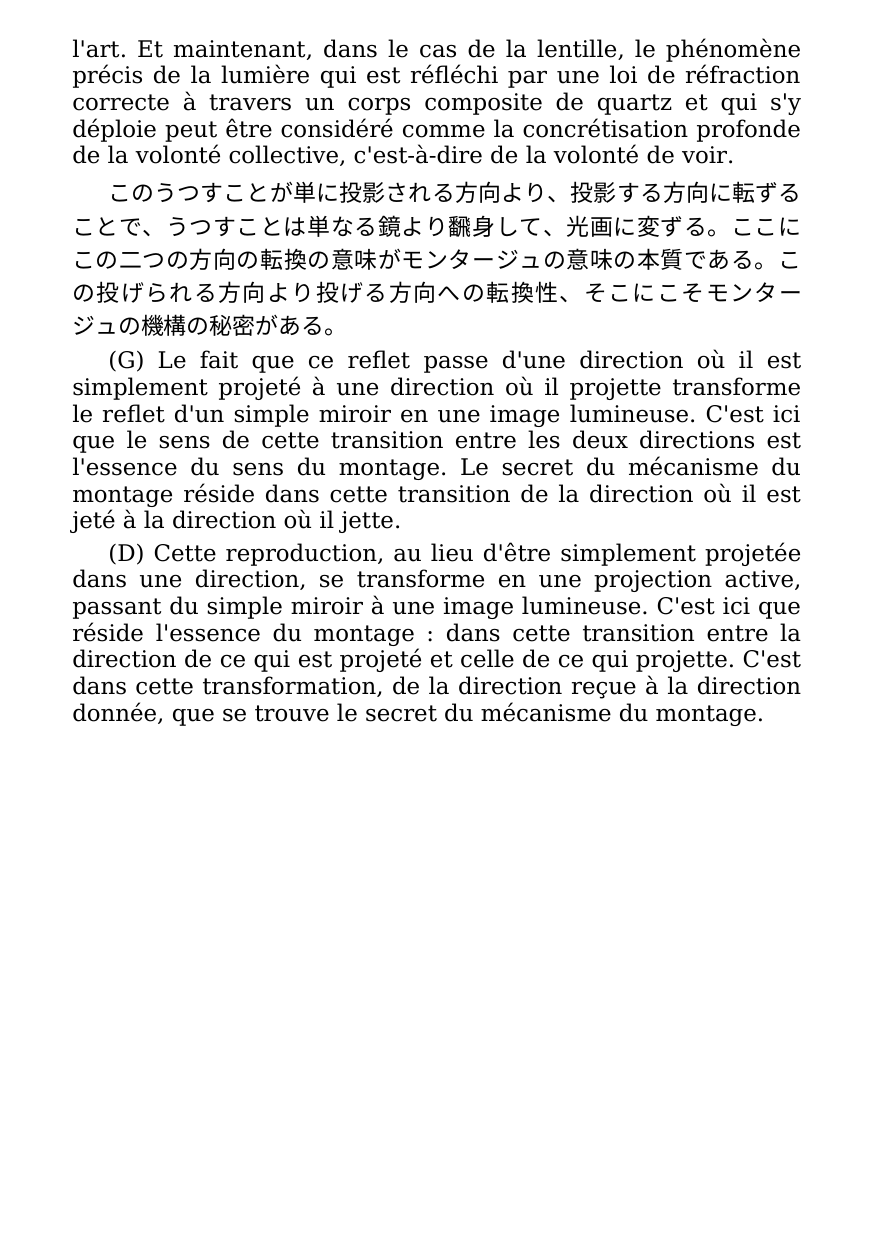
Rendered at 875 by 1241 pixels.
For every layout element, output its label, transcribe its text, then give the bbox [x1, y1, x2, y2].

text このうつすことが単に投影される方向より、投影する方向に転ずることで、うつすことは単なる鏡より飜身して、光画に変ずる。ここにこの二つの方向の転換の意味がモンタージュの意味の本質である。この投げられる方向より投げる方向への転換性、そこにこそモンタージュの機構の秘密がある。 [72, 175, 802, 341]
text (D) Cette reproduction, au lieu d'être simplement projetée dans une direction, se transforme en une projection active, passant du simple miroir à une image lumineuse. C'est ici que réside l'essence du montage : dans cette transition entre la direction de ce qui est projeté et celle de ce qui projette. C'est dans cette transformation, de la direction reçue à la direction donnée, que se trouve le secret du mécanisme du montage. [72, 540, 802, 727]
text l'art. Et maintenant, dans le cas de la lentille, le phénomène précis de la lumière qui est réfléchi par une loi de réfraction correcte à travers un corps composite de quartz et qui s'y déploie peut être considéré comme la concrétisation profonde de la volonté collective, c'est-à-dire de la volonté de voir. [72, 36, 802, 169]
text (G) Le fait que ce reflet passe d'une direction où il est simplement projeté à une direction où il projette transforme le reflet d'un simple miroir en une image lumineuse. C'est ici que le sens de cette transition entre les deux directions est l'essence du sens du montage. Le secret du mécanisme du montage réside dans cette transition de la direction où il est jeté à la direction où il jette. [72, 347, 802, 534]
